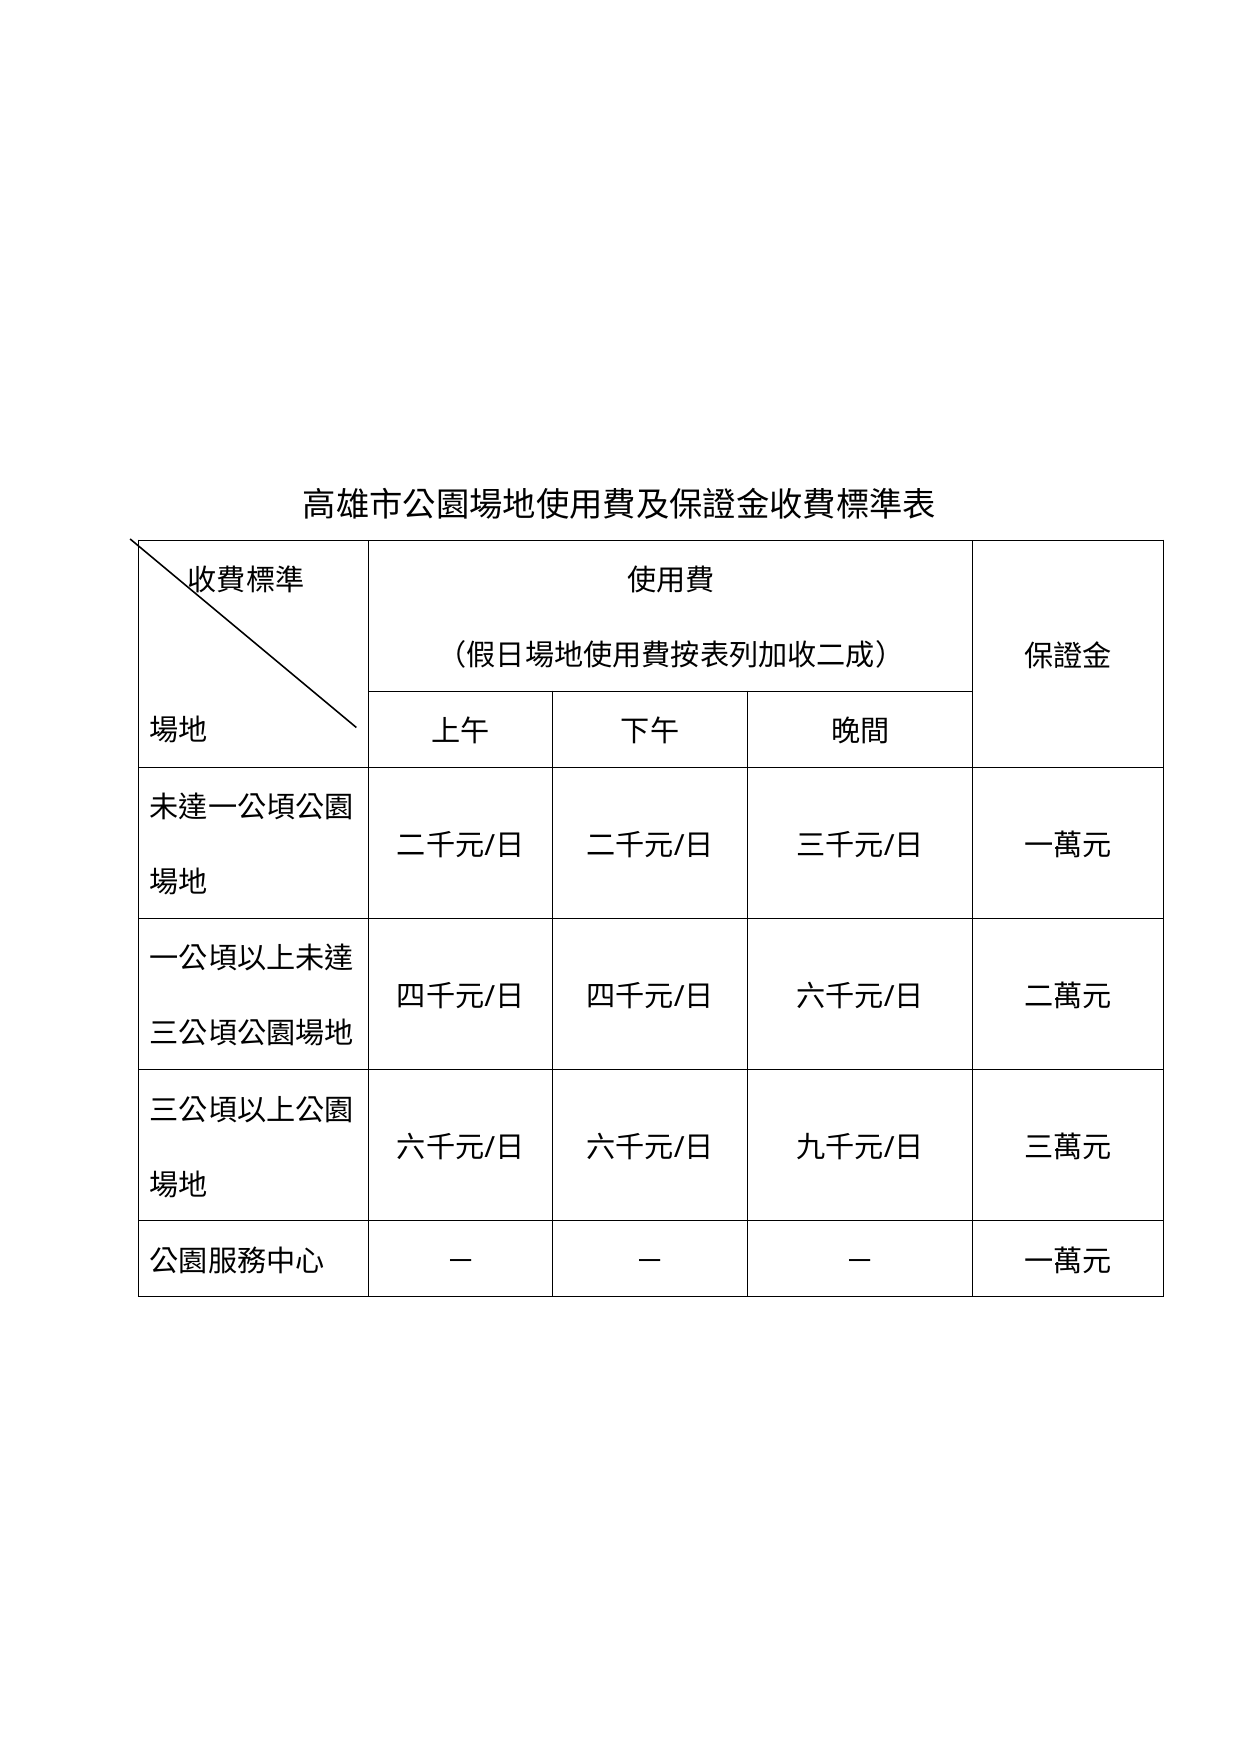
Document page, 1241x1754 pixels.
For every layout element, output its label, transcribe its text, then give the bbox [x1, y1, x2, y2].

table_cell － [553, 1221, 747, 1296]
table_header 保證金 [973, 541, 1163, 767]
table_header 使用費 （假日場地使用費按表列加收二成） [369, 541, 972, 691]
table_cell 一萬元 [973, 1221, 1163, 1296]
table_cell 三萬元 [973, 1070, 1163, 1220]
table_cell 未達一公頃公園場地 [139, 768, 368, 918]
table_cell 三千元/日 [748, 768, 972, 918]
table_cell 下午 [553, 692, 747, 767]
table_cell 四千元/日 [369, 919, 552, 1069]
table_header 收費標準 場地 [139, 541, 368, 767]
table_cell 一萬元 [973, 768, 1163, 918]
table_cell 二萬元 [973, 919, 1163, 1069]
table_cell 二千元/日 [553, 768, 747, 918]
table_cell 公園服務中心 [139, 1221, 368, 1296]
table_cell 六千元/日 [369, 1070, 552, 1220]
table_cell － [748, 1221, 972, 1296]
table_cell 九千元/日 [748, 1070, 972, 1220]
table_cell 二千元/日 [369, 768, 552, 918]
text 高雄市公園場地使用費及保證金收費標準表 [150, 464, 1090, 539]
table_cell － [369, 1221, 552, 1296]
table_cell 晚間 [748, 692, 972, 767]
table_cell 三公頃以上公園場地 [139, 1070, 368, 1220]
table_cell 六千元/日 [748, 919, 972, 1069]
table_cell 四千元/日 [553, 919, 747, 1069]
table_cell 上午 [369, 692, 552, 767]
table_cell 六千元/日 [553, 1070, 747, 1220]
table_cell 一公頃以上未達 三公頃公園場地 [139, 919, 368, 1069]
